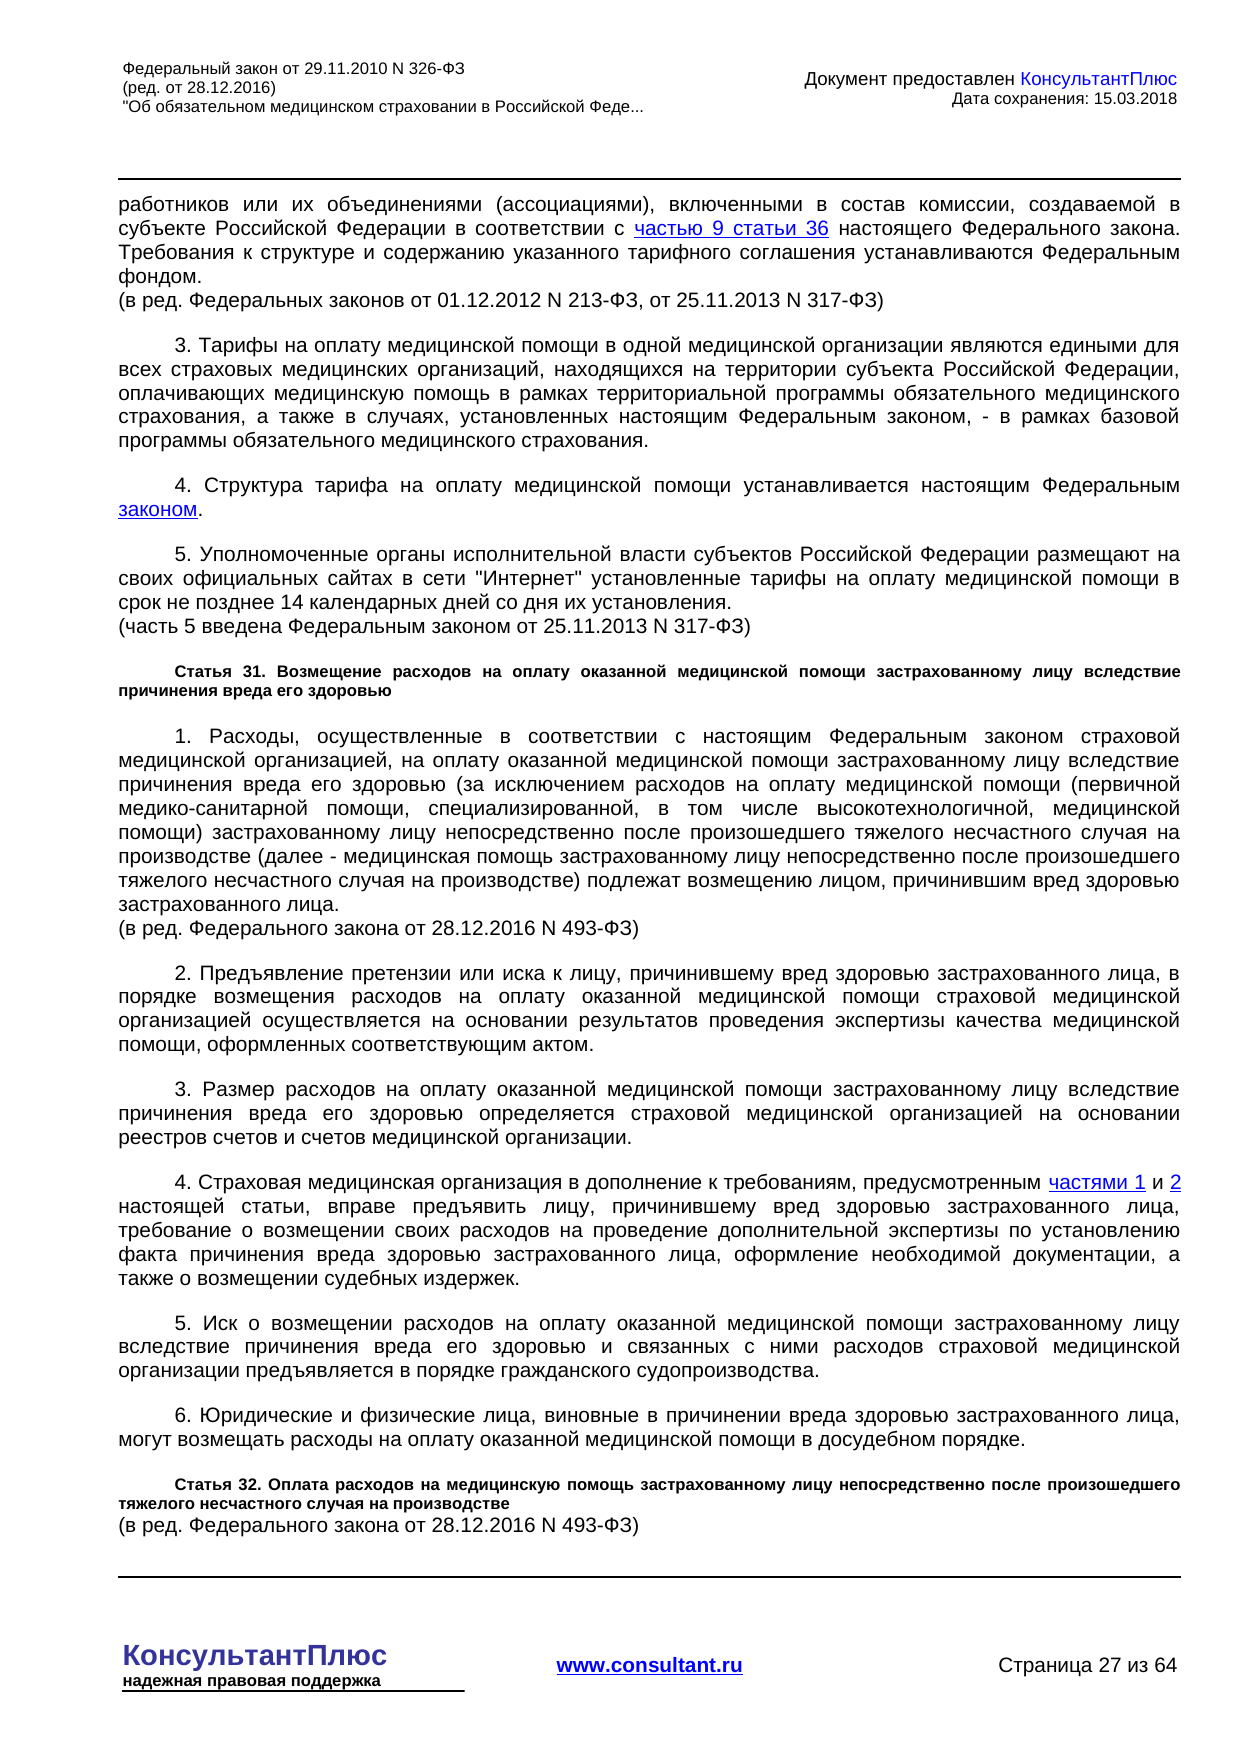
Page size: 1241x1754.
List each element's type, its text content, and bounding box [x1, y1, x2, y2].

title Статья 31. Возмещение расходов на оплату оказанной медицинской помощи застрахованному лицу вследствие причинения вреда его здоровью [118, 662, 1181, 700]
text 2. Предъявление претензии или иска к лицу, причинившему вред здоровью застрахованного лица, в порядке возмещения расходов на оплату оказанной медицинской помощи страховой медицинской организацией осуществляется на основании результатов проведения экспертизы качества медицинской помощи, оформленных соответствующим актом. [118, 960, 1181, 1056]
text 5. Иск о возмещении расходов на оплату оказанной медицинской помощи застрахованному лицу вследствие причинения вреда его здоровью и связанных с ними расходов страховой медицинской организации предъявляется в порядке гражданского судопроизводства. [118, 1310, 1181, 1382]
text 6. Юридические и физические лица, виновные в причинении вреда здоровью застрахованного лица, могут возмещать расходы на оплату оказанной медицинской помощи в досудебном порядке. [118, 1403, 1181, 1451]
text 4. Страховая медицинская организация в дополнение к требованиям, предусмотренным частями 1 и 2 настоящей статьи, вправе предъявить лицу, причинившему вред здоровью застрахованного лица, требование о возмещении своих расходов на проведение дополнительной экспертизы по установлению факта причинения вреда здоровью застрахованного лица, оформление необходимой документации, а также о возмещении судебных издержек. [118, 1170, 1181, 1289]
text (часть 5 введена Федеральным законом от 25.11.2013 N 317-ФЗ) [118, 614, 1181, 638]
text 5. Уполномоченные органы исполнительной власти субъектов Российской Федерации размещают на своих официальных сайтах в сети "Интернет" установленные тарифы на оплату медицинской помощи в срок не позднее 14 календарных дней со дня их установления. [118, 542, 1181, 614]
title Статья 32. Оплата расходов на медицинскую помощь застрахованному лицу непосредственно после произошедшего тяжелого несчастного случая на производстве [118, 1475, 1181, 1513]
text 4. Структура тарифа на оплату медицинской помощи устанавливается настоящим Федеральным законом. [118, 473, 1181, 521]
text работников или их объединениями (ассоциациями), включенными в состав комиссии, создаваемой в субъекте Российской Федерации в соответствии с частью 9 статьи 36 настоящего Федерального закона. Требования к структуре и содержанию указанного тарифного соглашения устанавливаются Федеральным фондом. [118, 192, 1181, 288]
text (в ред. Федеральных законов от 01.12.2012 N 213-ФЗ, от 25.11.2013 N 317-ФЗ) [118, 288, 1181, 312]
text 1. Расходы, осуществленные в соответствии с настоящим Федеральным законом страховой медицинской организацией, на оплату оказанной медицинской помощи застрахованному лицу вследствие причинения вреда его здоровью (за исключением расходов на оплату медицинской помощи (первичной медико-санитарной помощи, специализированной, в том числе высокотехнологичной, медицинской помощи) застрахованному лицу непосредственно после произошедшего тяжелого несчастного случая на производстве (далее - медицинская помощь застрахованному лицу непосредственно после произошедшего тяжелого несчастного случая на производстве) подлежат возмещению лицом, причинившим вред здоровью застрахованного лица. [118, 724, 1181, 916]
text 3. Размер расходов на оплату оказанной медицинской помощи застрахованному лицу вследствие причинения вреда его здоровью определяется страховой медицинской организацией на основании реестров счетов и счетов медицинской организации. [118, 1077, 1181, 1149]
text 3. Тарифы на оплату медицинской помощи в одной медицинской организации являются едиными для всех страховых медицинских организаций, находящихся на территории субъекта Российской Федерации, оплачивающих медицинскую помощь в рамках территориальной программы обязательного медицинского страхования, а также в случаях, установленных настоящим Федеральным законом, - в рамках базовой программы обязательного медицинского страхования. [118, 332, 1181, 452]
text (в ред. Федерального закона от 28.12.2016 N 493-ФЗ) [118, 916, 1181, 939]
text (в ред. Федерального закона от 28.12.2016 N 493-ФЗ) [118, 1513, 1181, 1537]
